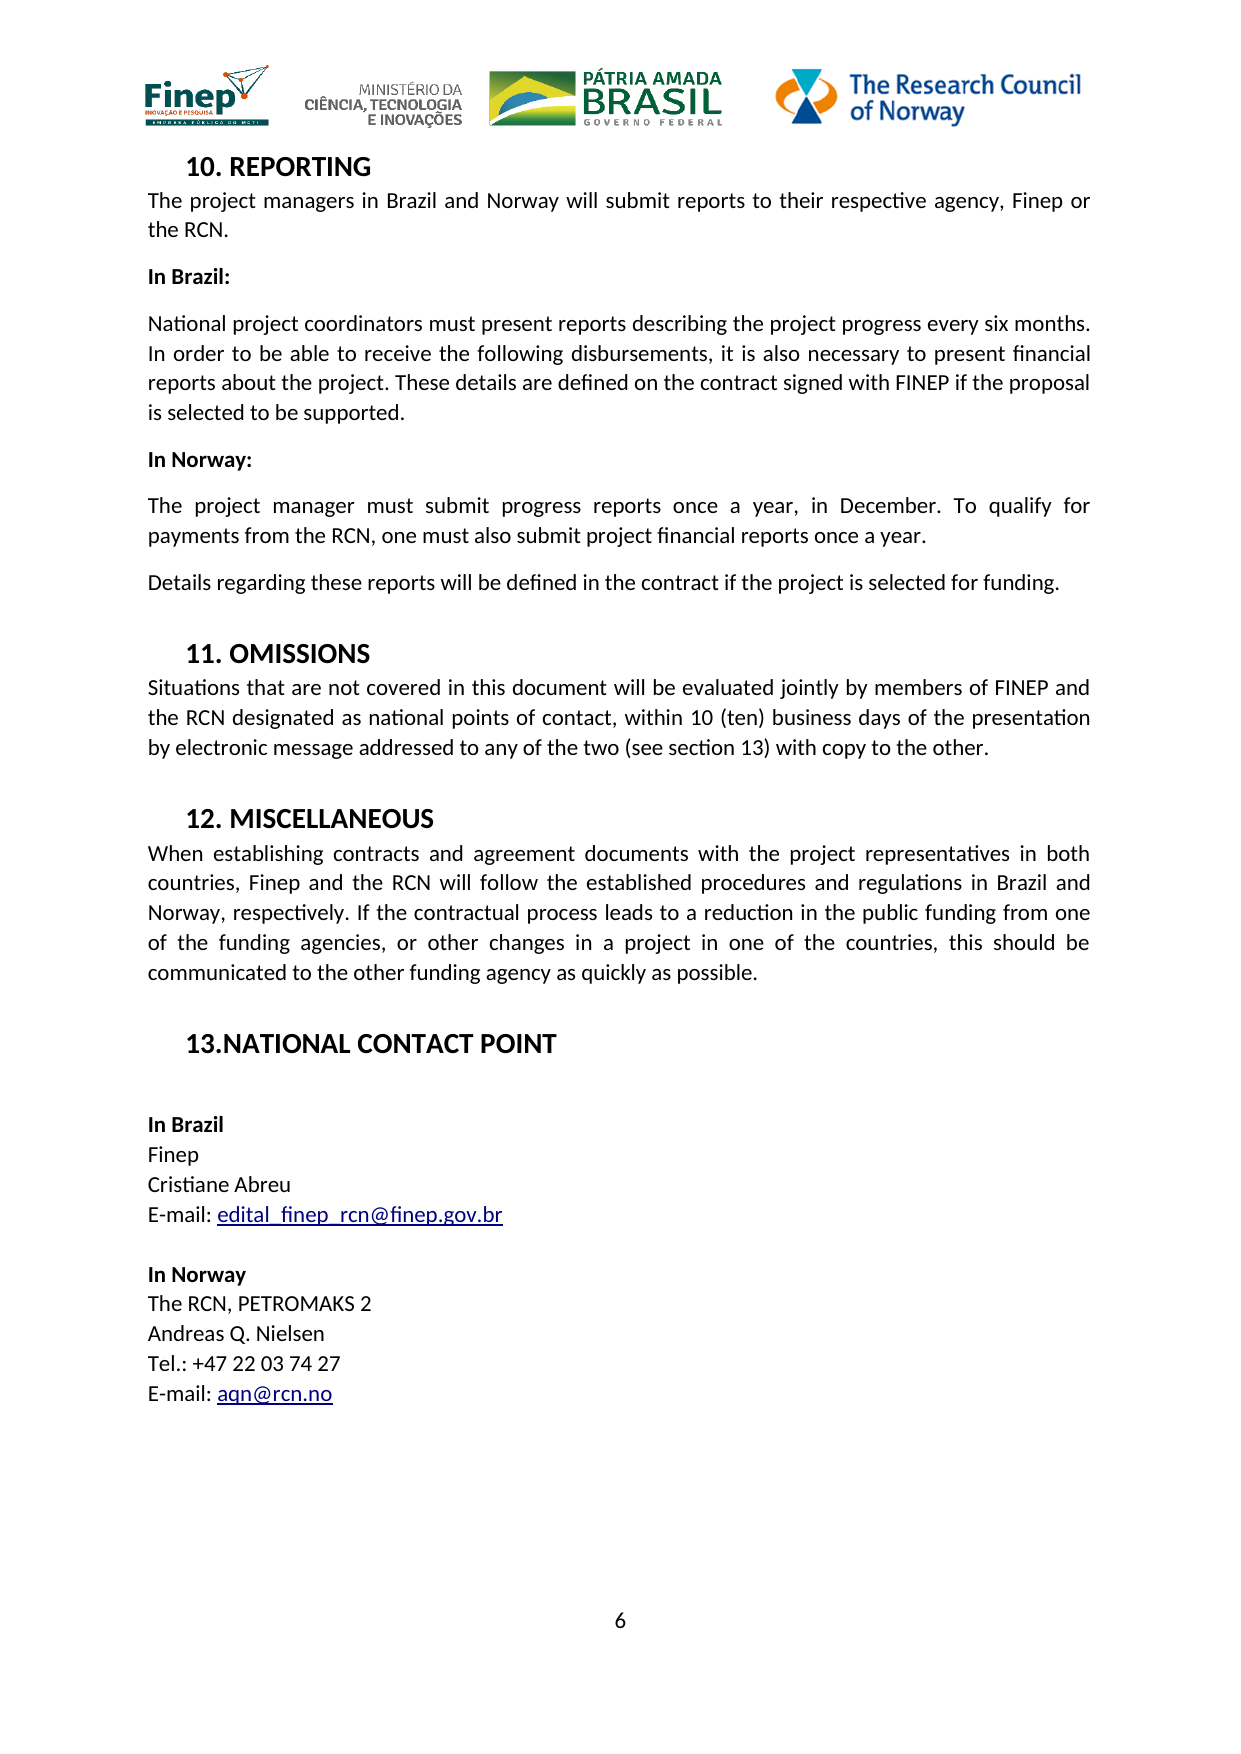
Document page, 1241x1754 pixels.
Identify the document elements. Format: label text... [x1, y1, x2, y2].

text National project coordinators must present reports describing the project progress every six months. In order to be able to receive the following disbursements, it is also necessary to present financial reports about the project. These details are defined on the contract signed with FINEP if the proposal is selected to be supported. [148, 309, 1092, 426]
list NATIONAL CONTACT POINT [185, 1026, 1092, 1061]
text In Brazil: [148, 262, 1092, 290]
text Cristiane Abreu E-mail: edital_finep_rcn@finep.gov.br [148, 1170, 1092, 1228]
text In Norway: [148, 445, 1092, 473]
text Details regarding these reports will be defined in the contract if the project is selected for funding. [148, 568, 1092, 596]
text When establishing contracts and agreement documents with the project representatives in both countries, Finep and the RCN will follow the established procedures and regulations in Brazil and Norway, respectively. If the contractual process leads to a reduction in the public funding from one of the funding agencies, or other changes in a project in one of the countries, this should be communicated to the other funding agency as quickly as possible. [148, 839, 1092, 986]
text In Norway The RCN, PETROMAKS 2 Andreas Q. Nielsen Tel.: +47 22 03 74 27 E-mail: aqn@rcn.no [148, 1260, 1092, 1407]
text Situations that are not covered in this document will be evaluated jointly by members of FINEP and the RCN designated as national points of contact, within 10 (ten) business days of the presentation by electronic message addressed to any of the two (see section 13) with copy to the other. [148, 673, 1092, 761]
list OMISSIONS [185, 635, 1092, 671]
text In Brazil Finep [148, 1110, 1092, 1168]
text The project manager must submit progress reports once a year, in December. To qualify for payments from the RCN, one must also submit project financial reports once a year. [148, 492, 1092, 549]
list REPORTING [185, 148, 1092, 183]
text The project managers in Brazil and Norway will submit reports to their respective agency, Finep or the RCN. [148, 186, 1092, 244]
list MISCELLANEOUS [185, 801, 1092, 836]
